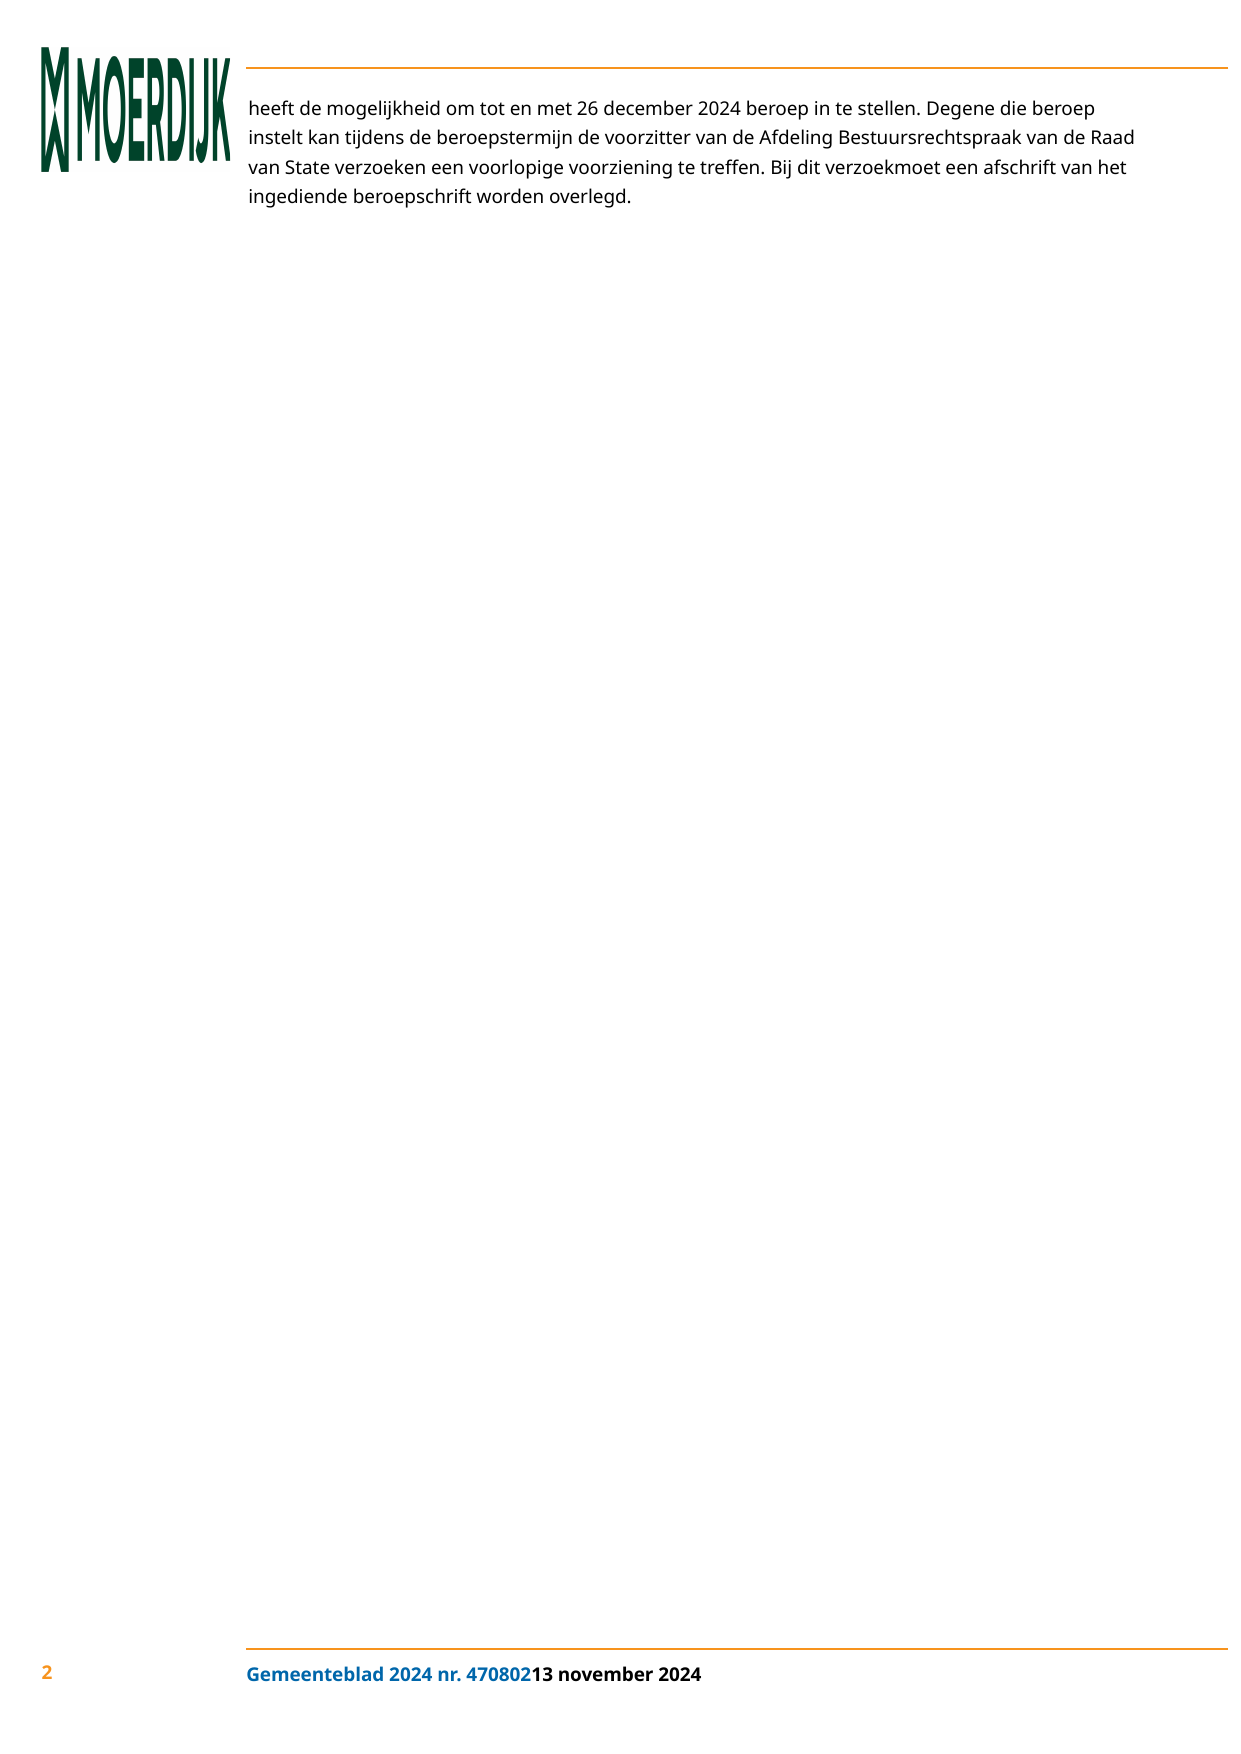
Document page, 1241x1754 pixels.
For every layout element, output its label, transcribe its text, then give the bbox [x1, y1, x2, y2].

text heeft de mogelijkheid om tot en met 26 december 2024 beroep in te stellen. Degene die beroep instelt kan tijdens de beroepstermijn de voorzitter van de Afdeling Bestuursrechtspraak van de Raad van State verzoeken een voorlopige voorziening te treffen. Bij dit verzoekmoet een afschrift van het ingediende beroepschrift worden overlegd. [248, 95, 1152, 209]
picture [41, 47, 231, 172]
